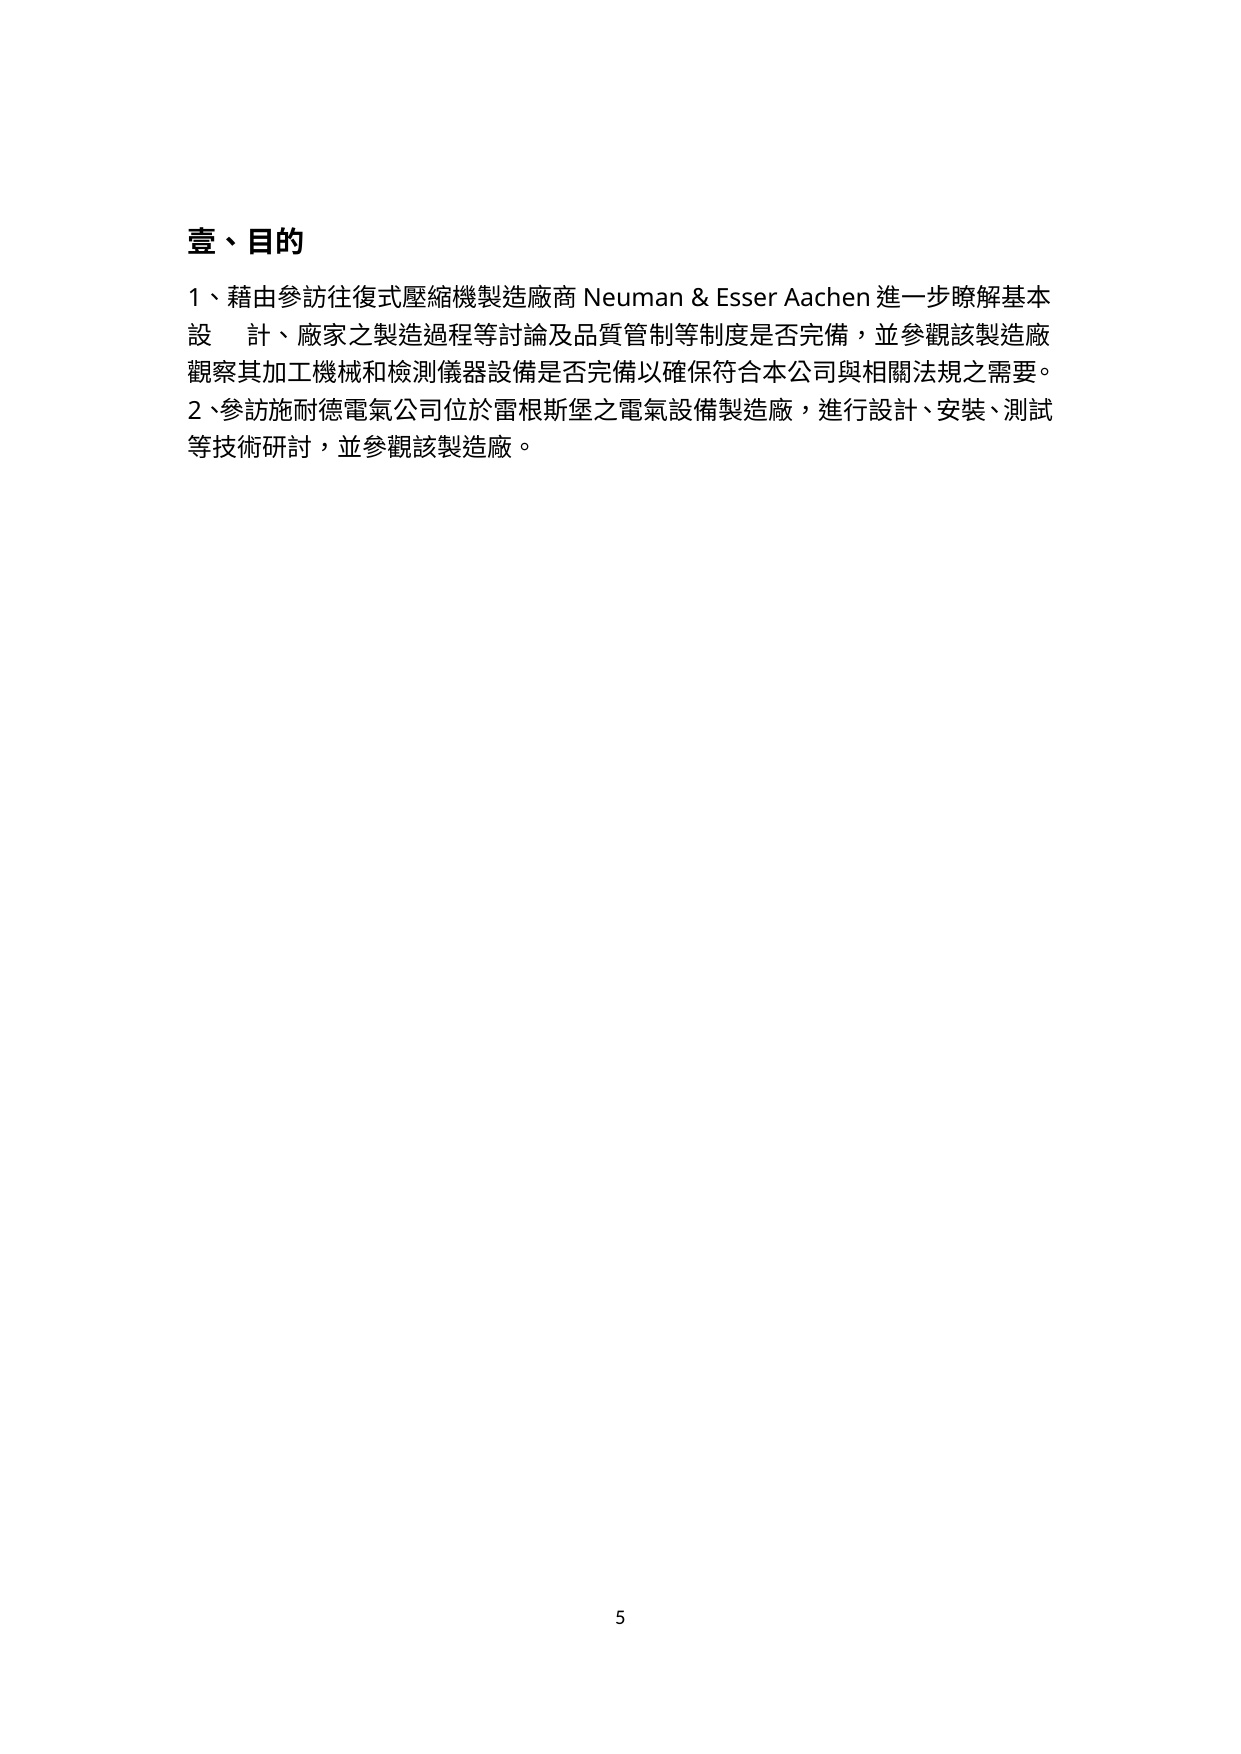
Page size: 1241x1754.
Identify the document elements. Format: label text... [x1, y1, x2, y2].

text 2、參訪施耐德電氣公司位於雷根斯堡之電氣設備製造廠，進行設計、安裝、測試等技術研討，並參觀該製造廠。 [187, 389, 1053, 502]
text 壹、目的 1、藉由參訪往復式壓縮機製造廠商Neuman & Esser Aachen進一步瞭解基本設 計、廠家之製造過程等討論及品質管制等制度是否完備，並參觀該製造廠觀察其加工機械和檢測儀器設備是否完備以確保符合本公司與相關法規之需要。 [187, 202, 1053, 389]
